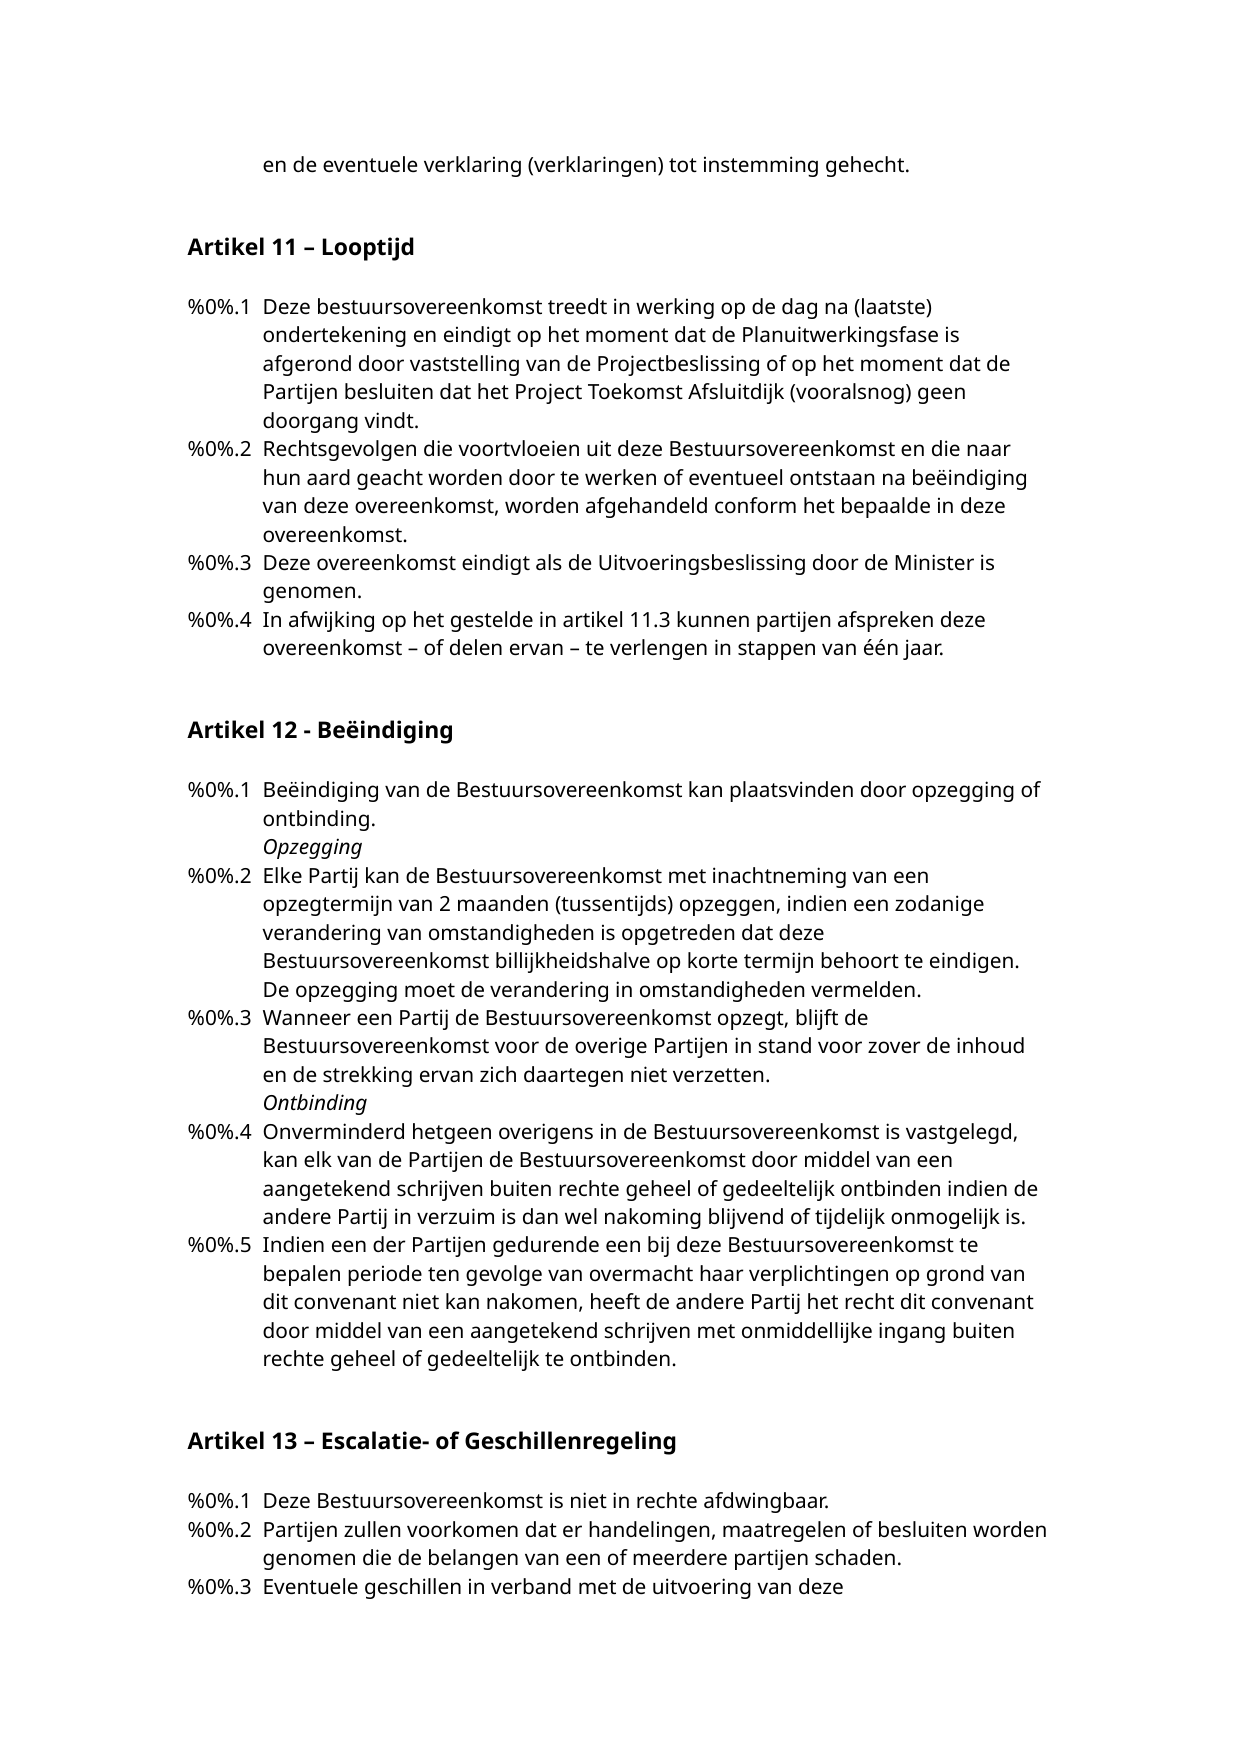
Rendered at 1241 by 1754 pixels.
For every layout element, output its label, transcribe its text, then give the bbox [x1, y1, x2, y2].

subtitle Artikel 11 – Looptijd [187, 231, 1053, 262]
list Onverminderd hetgeen overigens in de Bestuursovereenkomst is vastgelegd, kan elk van de Partijen de Bestuursovereenkomst door middel van een aangetekend schrijven buiten rechte geheel of gedeeltelijk ontbinden indien de andere Partij in verzuim is dan wel nakoming blijvend of tijdelijk onmogelijk is. [187, 1117, 1053, 1231]
subtitle Artikel 12 - Beëindiging [187, 714, 1053, 746]
list Elke Partij kan de Bestuursovereenkomst met inachtneming van een opzegtermijn van 2 maanden (tussentijds) opzeggen, indien een zodanige verandering van omstandigheden is opgetreden dat deze Bestuursovereenkomst billijkheidshalve op korte termijn behoort te eindigen. De opzegging moet de verandering in omstandigheden vermelden. [187, 861, 1053, 1003]
list Deze overeenkomst eindigt als de Uitvoeringsbeslissing door de Minister is genomen. [187, 548, 1053, 605]
list Wanneer een Partij de Bestuursovereenkomst opzegt, blijft de Bestuursovereenkomst voor de overige Partijen in stand voor zover de inhoud en de strekking ervan zich daartegen niet verzetten. [187, 1003, 1053, 1088]
list In afwijking op het gestelde in artikel 11.3 kunnen partijen afspreken deze overeenkomst – of delen ervan – te verlengen in stappen van één jaar. [187, 605, 1053, 662]
list Partijen zullen voorkomen dat er handelingen, maatregelen of besluiten worden genomen die de belangen van een of meerdere partijen schaden. [187, 1515, 1053, 1572]
list Indien een der Partijen gedurende een bij deze Bestuursovereenkomst te bepalen periode ten gevolge van overmacht haar verplichtingen op grond van dit convenant niet kan nakomen, heeft de andere Partij het recht dit convenant door middel van een aangetekend schrijven met onmiddellijke ingang buiten rechte geheel of gedeeltelijk te ontbinden. [187, 1231, 1053, 1373]
subtitle Artikel 13 – Escalatie- of Geschillenregeling [187, 1425, 1053, 1457]
list Beëindiging van de Bestuursovereenkomst kan plaatsvinden door opzegging of ontbinding. [187, 776, 1053, 832]
list Deze Bestuursovereenkomst is niet in rechte afdwingbaar. [187, 1487, 1053, 1515]
list Opzegging [187, 832, 1053, 861]
list Eventuele geschillen in verband met de uitvoering van deze [187, 1572, 1053, 1600]
list Rechtsgevolgen die voortvloeien uit deze Bestuursovereenkomst en die naar hun aard geacht worden door te werken of eventueel ontstaan na beëindiging van deze overeenkomst, worden afgehandeld conform het bepaalde in deze overeenkomst. [187, 434, 1053, 548]
list Ontbinding [187, 1088, 1053, 1117]
list Deze bestuursovereenkomst treedt in werking op de dag na (laatste) ondertekening en eindigt op het moment dat de Planuitwerkingsfase is afgerond door vaststelling van de Projectbeslissing of op het moment dat de Partijen besluiten dat het Project Toekomst Afsluitdijk (vooralsnog) geen doorgang vindt. [187, 292, 1053, 434]
list en de eventuele verklaring (verklaringen) tot instemming gehecht. [187, 150, 1053, 178]
